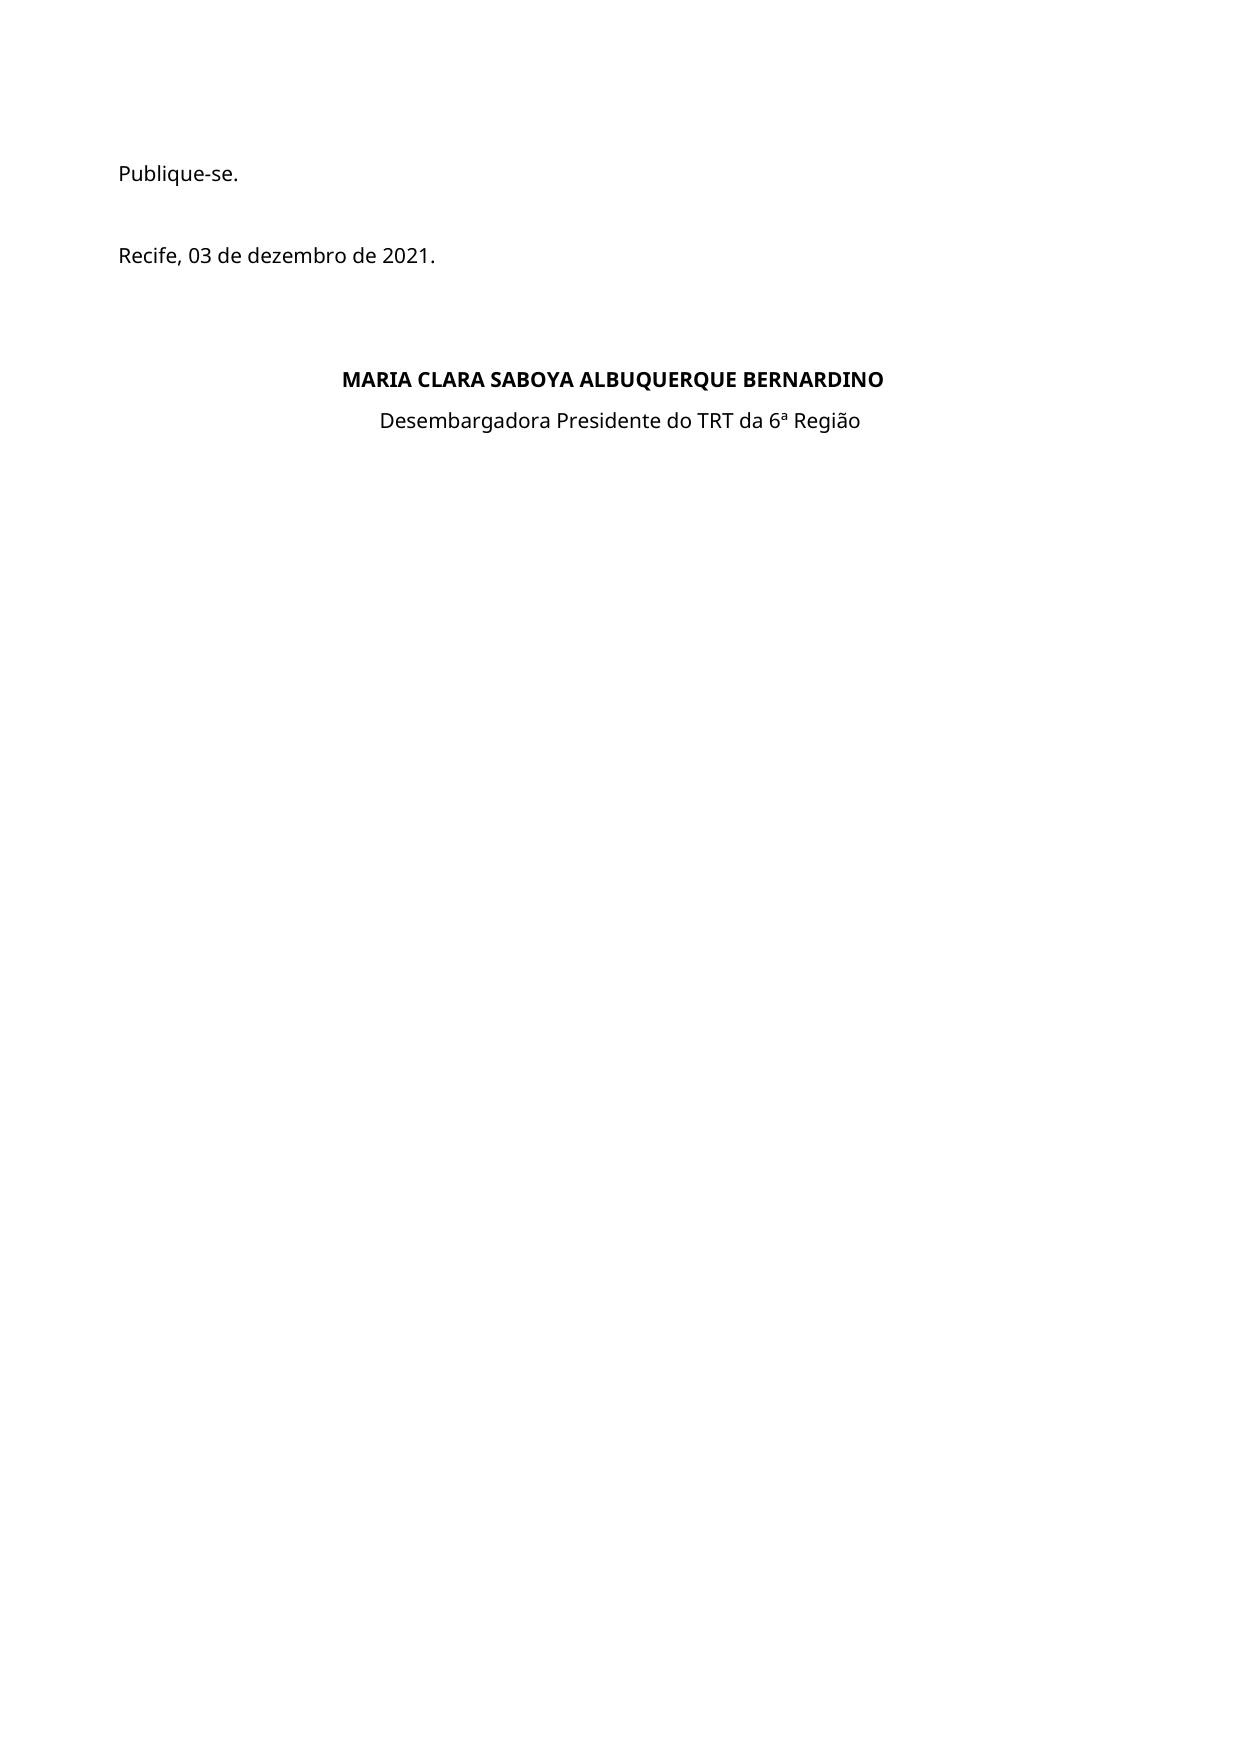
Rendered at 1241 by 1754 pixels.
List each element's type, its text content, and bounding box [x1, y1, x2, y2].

text Desembargadora Presidente do TRT da 6ª Região [118, 406, 1122, 434]
text Publique-se. [118, 159, 1107, 188]
text MARIA CLARA SABOYA ALBUQUERQUE BERNARDINO [118, 365, 1107, 393]
text Recife, 03 de dezembro de 2021. [118, 242, 1107, 270]
